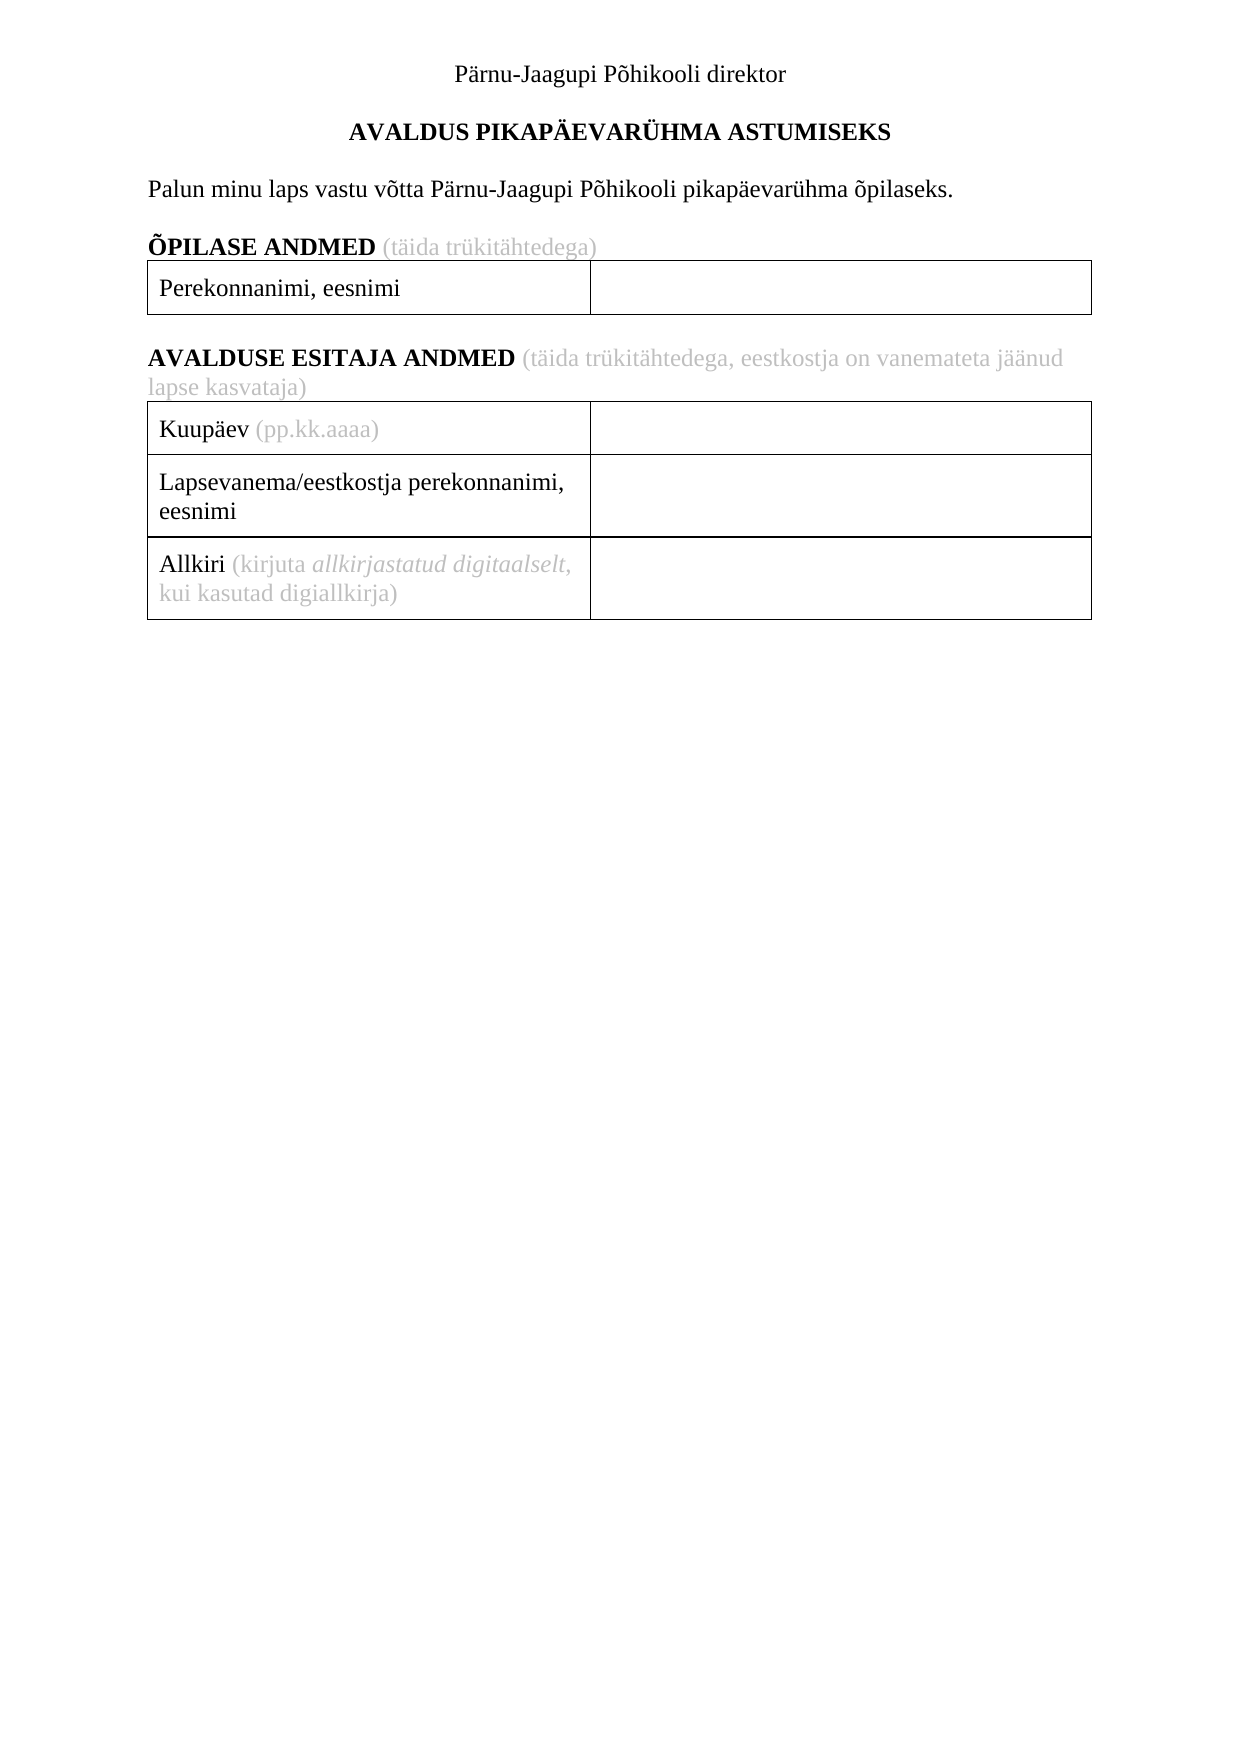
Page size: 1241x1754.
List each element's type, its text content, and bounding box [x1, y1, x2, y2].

table_header Perekonnanimi, eesnimi [148, 261, 590, 314]
text Palun minu laps vastu võtta Pärnu-Jaagupi Põhikooli pikapäevarühma õpilaseks. [148, 174, 1092, 203]
table_cell Lapsevanema/eestkostja perekonnanimi, eesnimi [148, 455, 590, 536]
text AVALDUS PIKAPÄEVARÜHMA ASTUMISEKS [148, 117, 1092, 145]
text AVALDUSE ESITAJA ANDMED (täida trükitähtedega, eestkostja on vanemateta jäänud lapse kasvataja) [148, 343, 1092, 401]
text Pärnu-Jaagupi Põhikooli direktor [148, 59, 1092, 88]
table_header [591, 402, 1091, 454]
text ÕPILASE ANDMED (täida trükitähtedega) [148, 232, 1092, 260]
table_header Kuupäev (pp.kk.aaaa) [148, 402, 590, 454]
table_cell Allkiri (kirjuta allkirjastatud digitaalselt, kui kasutad digiallkirja) [148, 538, 590, 618]
table_cell [591, 538, 1091, 618]
table_header [591, 261, 1091, 314]
table_cell [591, 455, 1091, 536]
